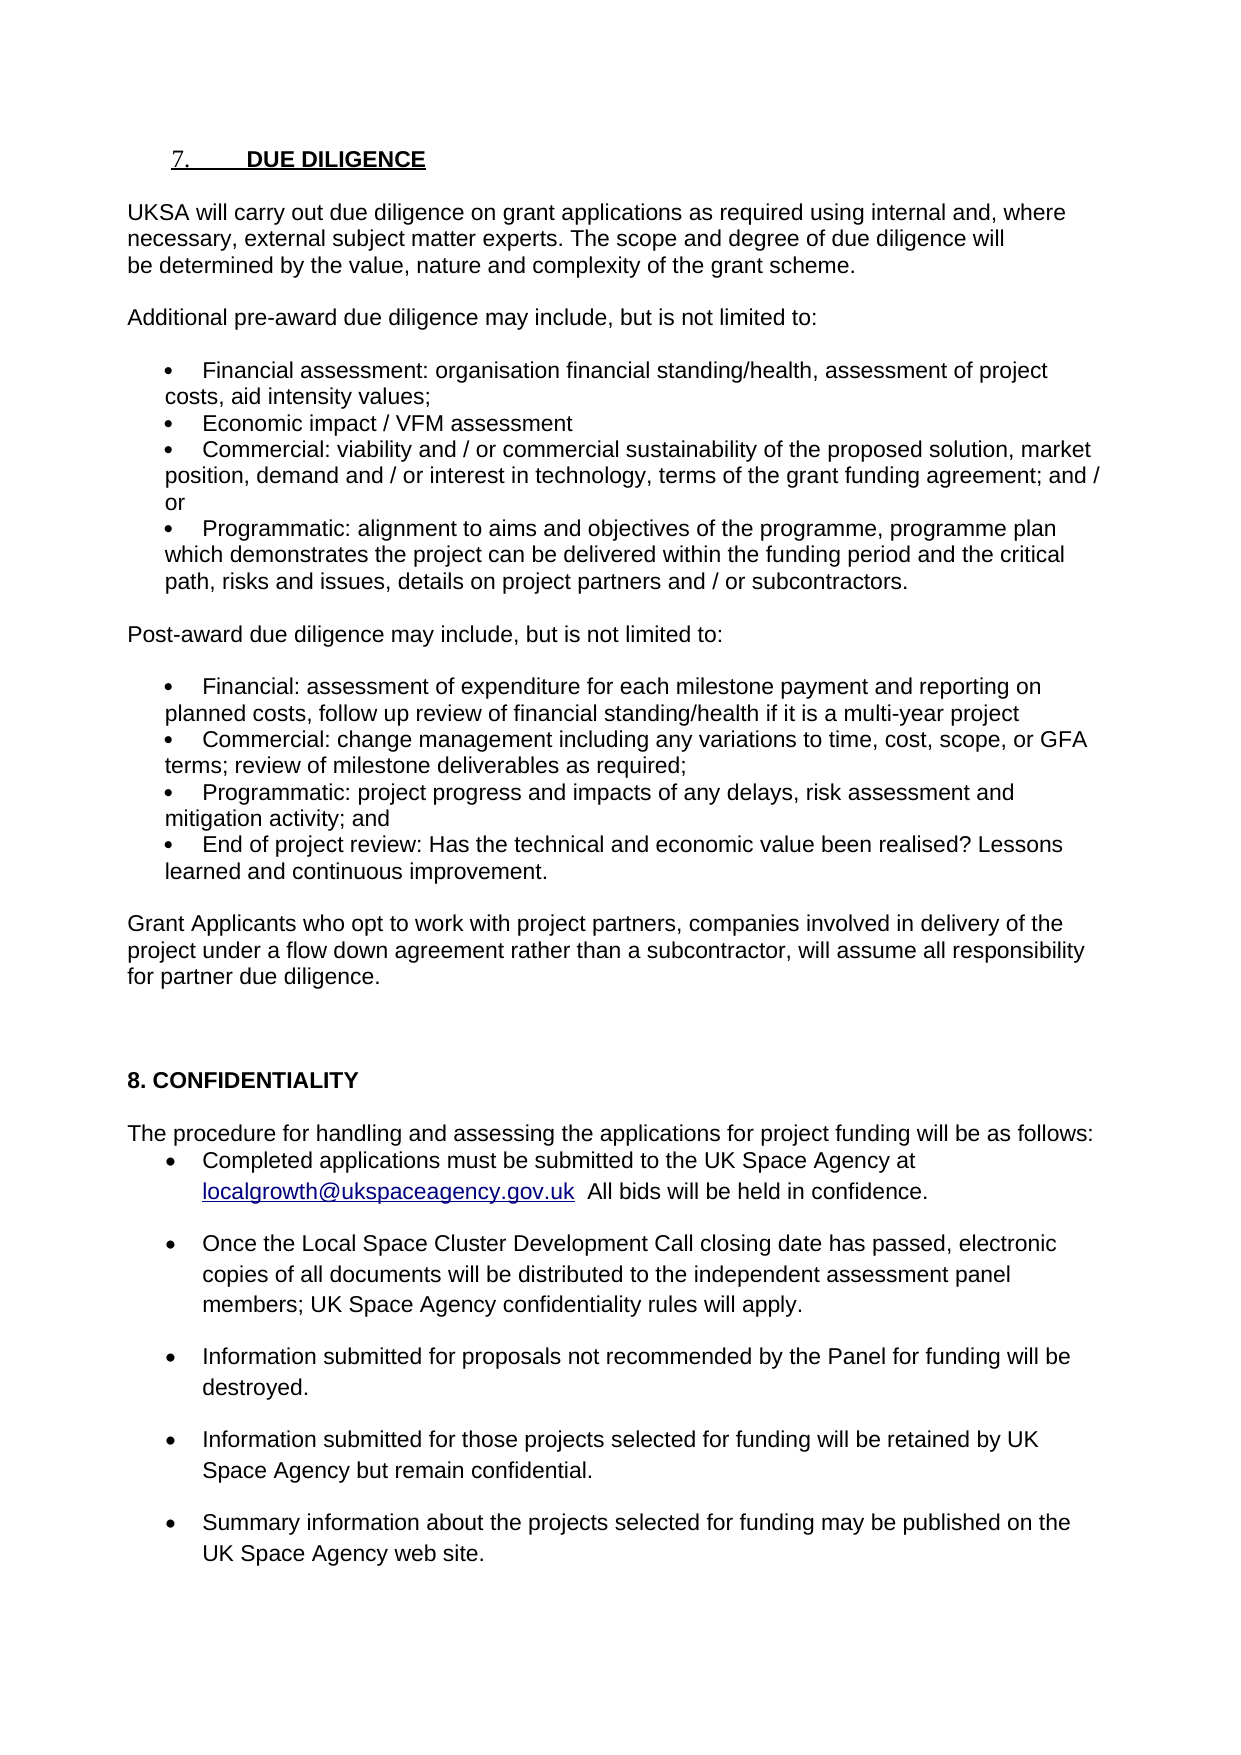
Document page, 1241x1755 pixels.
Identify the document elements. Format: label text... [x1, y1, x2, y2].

list Financial assessment: organisation financial standing/health, assessment of project costs, aid intensity values; [164, 357, 1105, 410]
list Summary information about the projects selected for funding may be published on the UK Space Agency web site. [164, 1508, 1105, 1566]
text Post-award due diligence may include, but is not limited to: [127, 621, 1105, 647]
list Programmatic: alignment to aims and objectives of the programme, programme plan which demonstrates the project can be delivered within the funding period and the critical path, risks and issues, details on project partners and / or subcontractors. [164, 515, 1105, 594]
text UKSA will carry out due diligence on grant applications as required using internal and, where necessary, external subject matter experts. The scope and degree of due diligence will be determined by the value, nature and complexity of the grant scheme. [127, 199, 1105, 278]
text Grant Applicants who opt to work with project partners, companies involved in delivery of the project under a flow down agreement rather than a subcontractor, will assume all responsibility for partner due diligence. [127, 910, 1105, 989]
text The procedure for handling and assessing the applications for project funding will be as follows: [127, 1119, 1105, 1146]
list Completed applications must be submitted to the UK Space Agency at localgrowth@ukspaceagency.gov.uk All bids will be held in confidence. [164, 1146, 1105, 1204]
list Information submitted for those projects selected for funding will be retained by UK Space Agency but remain confidential. [164, 1425, 1105, 1483]
list DUE DILIGENCE [171, 144, 1105, 172]
list Commercial: change management including any variations to time, cost, scope, or GFA terms; review of milestone deliverables as required; [164, 726, 1105, 779]
text Additional pre-award due diligence may include, but is not limited to: [127, 304, 1105, 331]
list Financial: assessment of expenditure for each milestone payment and reporting on planned costs, follow up review of financial standing/health if it is a multi-year project [164, 673, 1105, 726]
list Commercial: viability and / or commercial sustainability of the proposed solution, market position, demand and / or interest in technology, terms of the grant funding agreement; and / or [164, 436, 1105, 515]
text 8. CONFIDENTIALITY [127, 1067, 1105, 1093]
list Once the Local Space Cluster Development Call closing date has passed, electronic copies of all documents will be distributed to the independent assessment panel members; UK Space Agency confidentiality rules will apply. [164, 1229, 1105, 1317]
list End of project review: Has the technical and economic value been realised? Lessons learned and continuous improvement. [164, 831, 1105, 884]
list Programmatic: project progress and impacts of any delays, risk assessment and mitigation activity; and [164, 779, 1105, 831]
list Economic impact / VFM assessment [164, 410, 1105, 436]
list Information submitted for proposals not recommended by the Panel for funding will be destroyed. [164, 1342, 1105, 1400]
